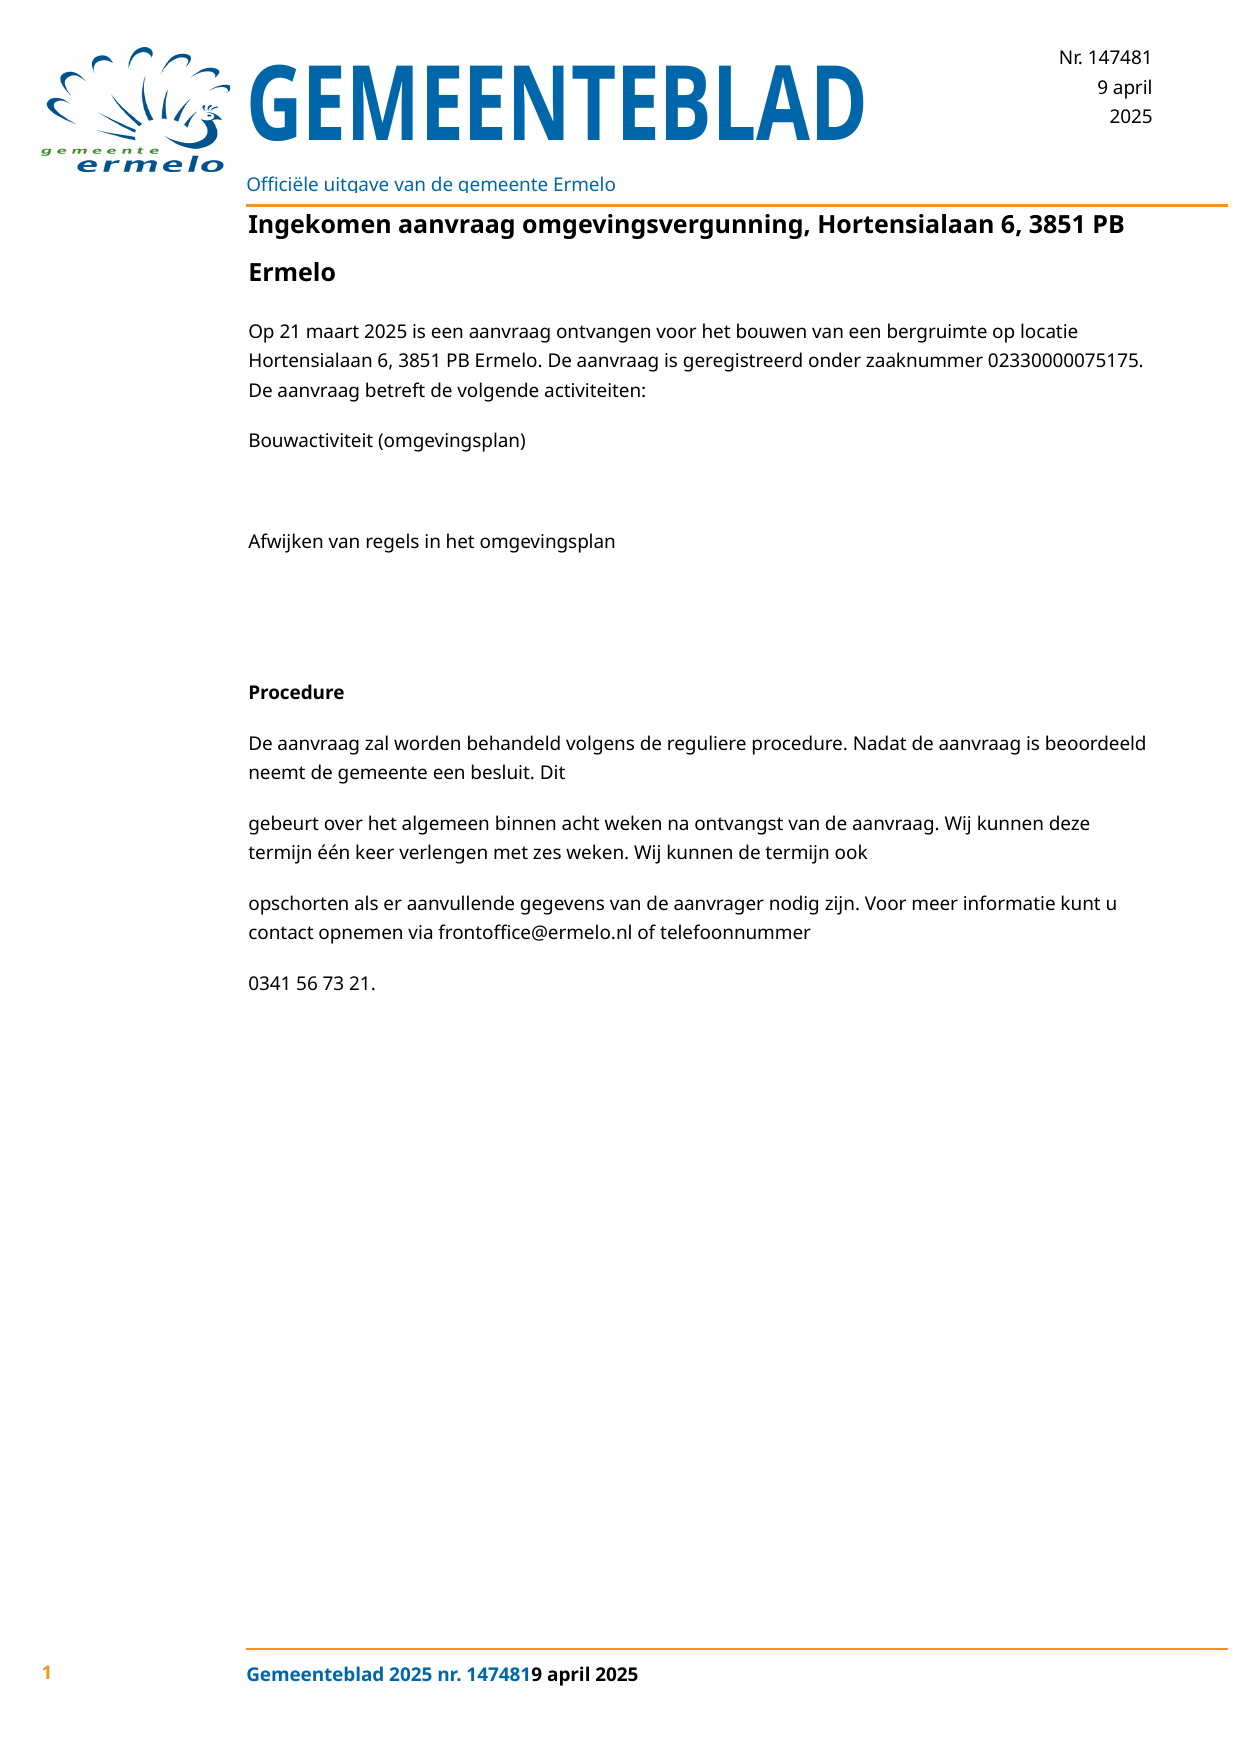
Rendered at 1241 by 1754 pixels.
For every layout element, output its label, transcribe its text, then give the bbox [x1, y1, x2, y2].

text De aanvraag zal worden behandeld volgens de reguliere procedure. Nadat de aanvraag is beoordeeld neemt de gemeente een besluit. Dit [248, 730, 1152, 785]
text opschorten als er aanvullende gegevens van de aanvrager nodig zijn. Voor meer informatie kunt u contact opnemen via frontoffice@ermelo.nl of telefoonnummer [248, 890, 1152, 945]
text Ingekomen aanvraag omgevingsvergunning, Hortensialaan 6, 3851 PB Ermelo [248, 207, 1152, 288]
text 0341 56 73 21. [248, 970, 1152, 996]
text gebeurt over het algemeen binnen acht weken na ontvangst van de aanvraag. Wij kunnen deze termijn één keer verlengen met zes weken. Wij kunnen de termijn ook [248, 810, 1152, 865]
picture [41, 47, 231, 172]
text Afwijken van regels in het omgevingsplan [248, 528, 1152, 554]
text Op 21 maart 2025 is een aanvraag ontvangen voor het bouwen van een bergruimte op locatie Hortensialaan 6, 3851 PB Ermelo. De aanvraag is geregistreerd onder zaaknummer 02330000075175. De aanvraag betreft de volgende activiteiten: [248, 318, 1152, 403]
text Procedure [248, 679, 1152, 705]
text Bouwactiviteit (omgevingsplan) [248, 427, 1152, 453]
